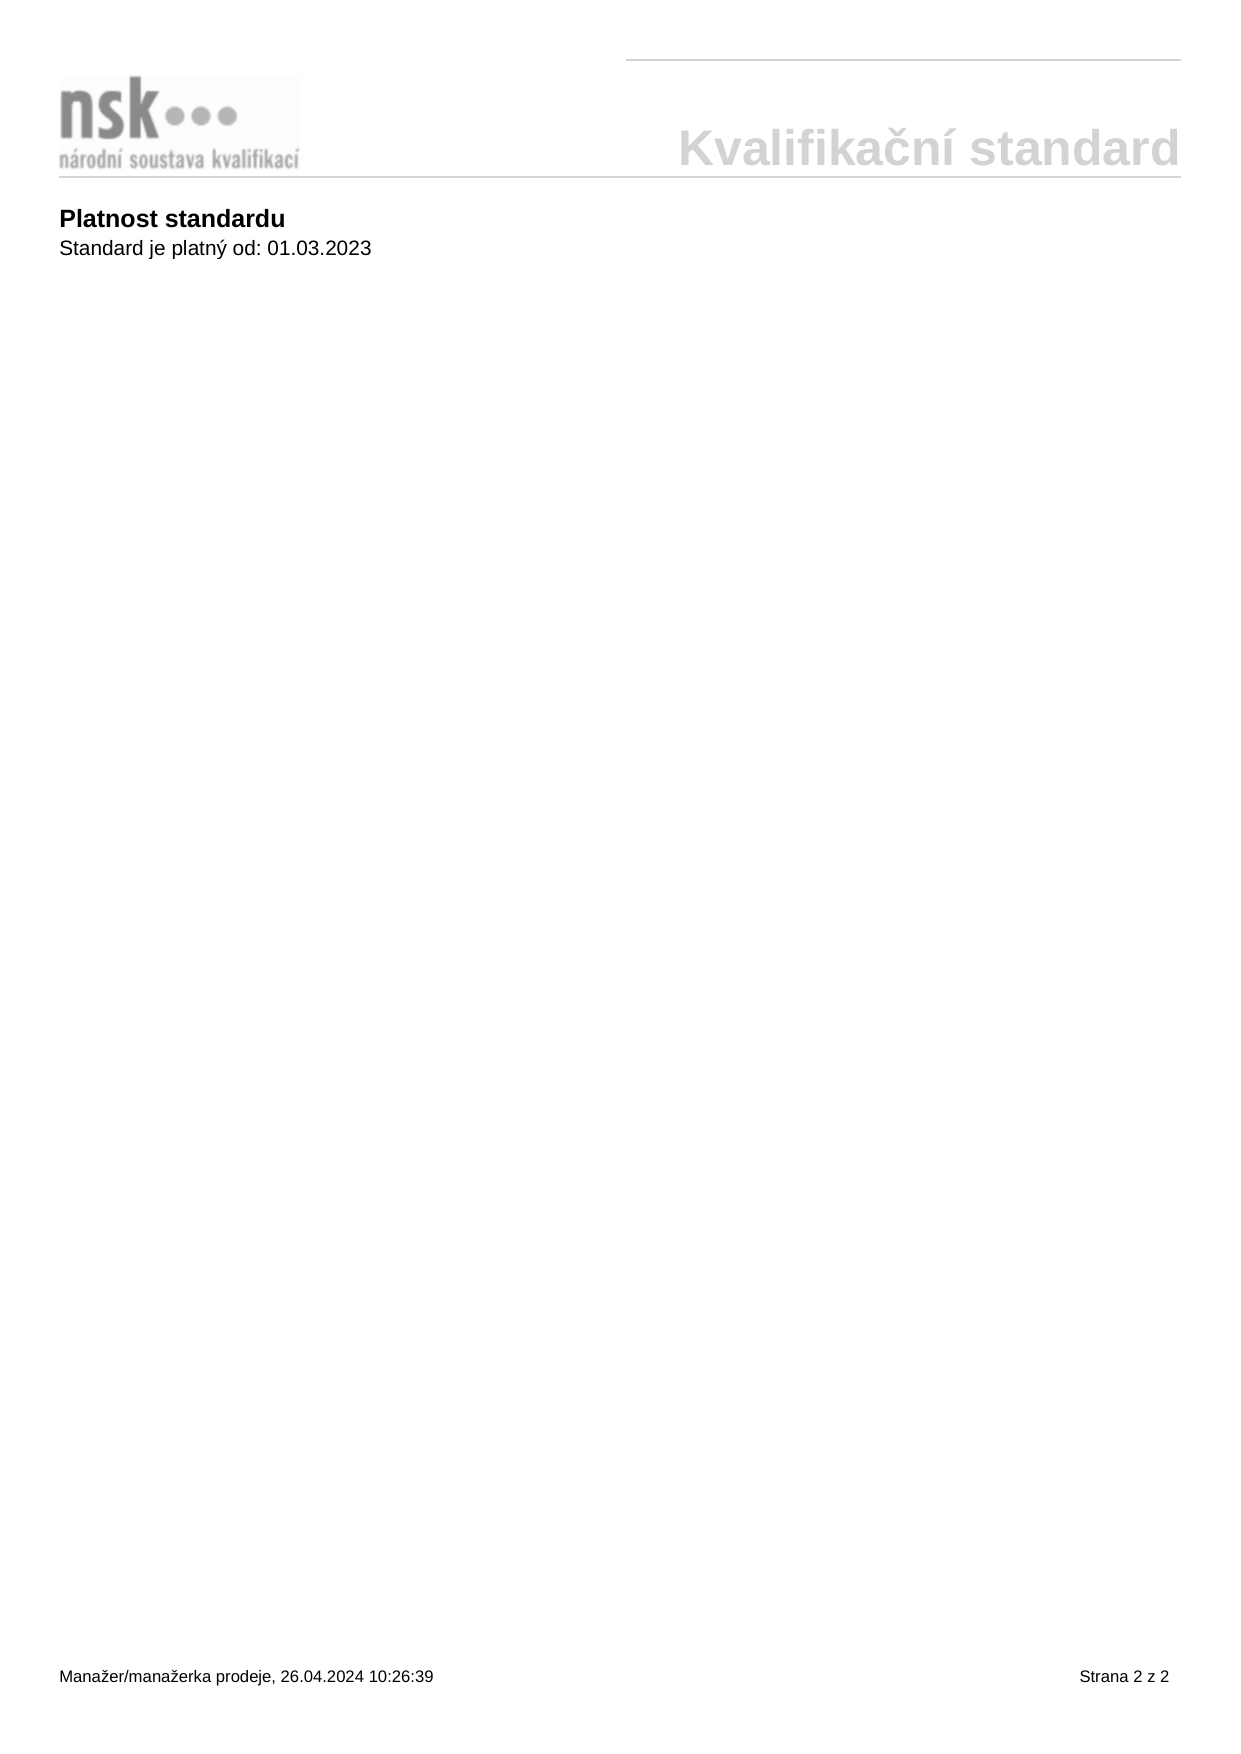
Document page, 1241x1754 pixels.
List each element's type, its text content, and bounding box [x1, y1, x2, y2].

table_cell [862, 194, 1093, 200]
table_cell [1169, 859, 1181, 1159]
table_cell [862, 859, 1093, 1159]
table_cell [1093, 259, 1169, 559]
table_cell Manažer/manažerka prodeje, 26.04.2024 10:26:39 [59, 1658, 862, 1694]
table_cell [1169, 1658, 1181, 1694]
table_cell [620, 1159, 626, 1409]
table_cell [1169, 194, 1181, 200]
picture [58, 59, 621, 171]
table_cell [1093, 1159, 1169, 1409]
table_cell [59, 1409, 483, 1658]
table_cell [1169, 259, 1181, 559]
table_cell [626, 1159, 862, 1409]
table_cell [1093, 859, 1169, 1159]
table_cell [1093, 1409, 1169, 1658]
table_cell [1093, 559, 1169, 859]
table_cell [484, 171, 620, 176]
table_cell [621, 59, 626, 170]
table_cell [626, 259, 862, 559]
table_cell [620, 559, 626, 859]
table_cell [59, 859, 483, 1159]
table_cell [59, 171, 483, 176]
table_cell Platnost standardu [59, 200, 1181, 236]
table_cell [1169, 1409, 1181, 1658]
table_cell [59, 259, 483, 559]
table_cell [620, 859, 626, 1159]
table_cell [862, 559, 1093, 859]
table_cell [484, 859, 620, 1159]
table_cell Standard je platný od: 01.03.2023 [59, 236, 1181, 259]
table_cell [59, 559, 483, 859]
table_cell [484, 1159, 620, 1409]
table_cell [626, 1409, 862, 1658]
table_cell [1093, 194, 1169, 200]
table_cell [1169, 1159, 1181, 1409]
table_cell [1169, 559, 1181, 859]
table_cell [484, 259, 620, 559]
table_cell [59, 1159, 483, 1409]
table_cell [59, 178, 1181, 194]
table_cell [862, 259, 1093, 559]
table_cell [626, 559, 862, 859]
table_cell [484, 1409, 620, 1658]
table_cell [626, 194, 862, 200]
table_cell Strana 2 z 2 [862, 1658, 1169, 1694]
table_cell Kvalifikační standard [626, 61, 1181, 176]
table_cell [626, 859, 862, 1159]
table_cell [620, 259, 626, 559]
table_cell [862, 1409, 1093, 1658]
table_cell [59, 194, 483, 200]
table_cell [484, 559, 620, 859]
table_cell [484, 194, 620, 200]
table_cell [862, 1159, 1093, 1409]
table_cell [620, 1409, 626, 1658]
